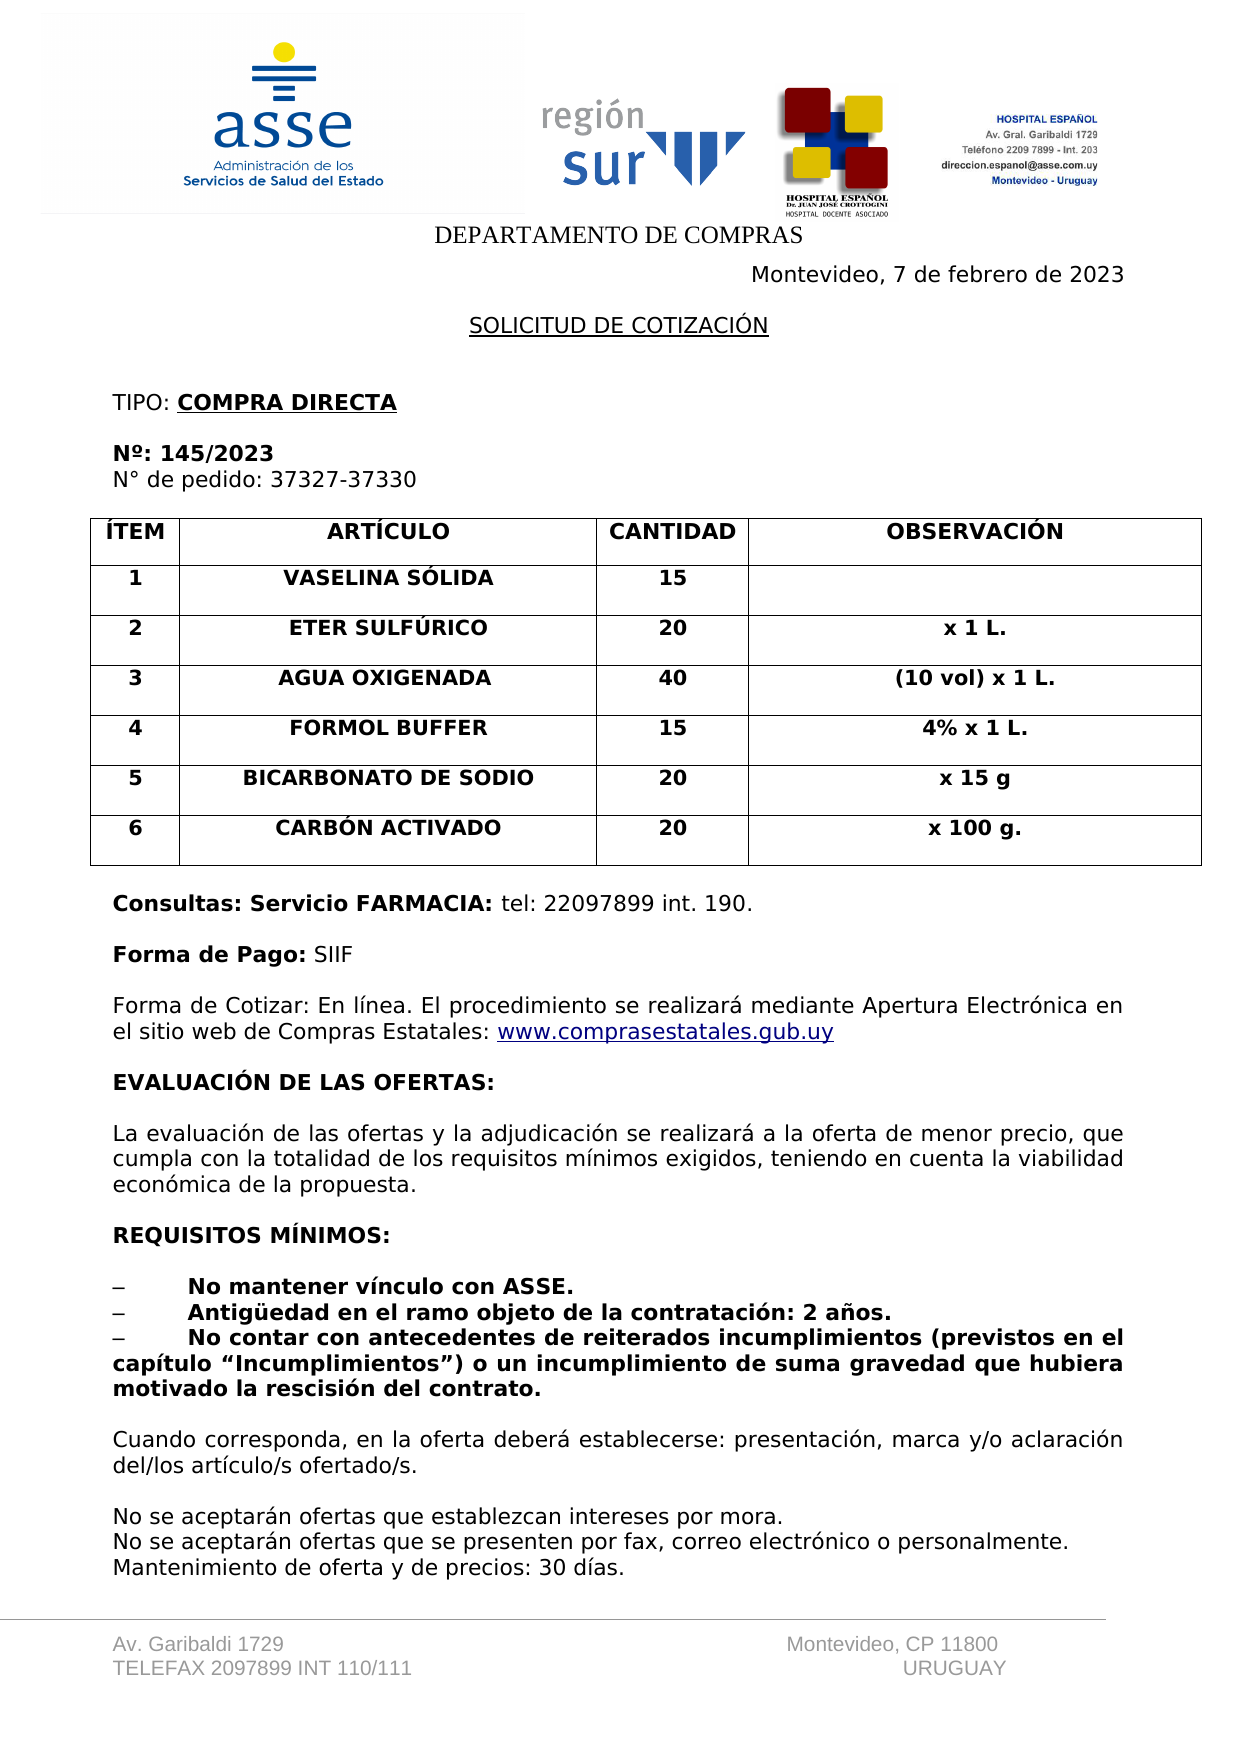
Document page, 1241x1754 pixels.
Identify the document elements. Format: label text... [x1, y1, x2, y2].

table_cell 40 [597, 666, 748, 715]
picture [941, 114, 1098, 186]
table_cell x 1 L. [749, 616, 1201, 665]
table_cell 20 [597, 816, 748, 865]
text Montevideo, 7 de febrero de 2023 [112, 263, 1125, 288]
text REQUISITOS MÍNIMOS: [112, 1223, 1125, 1248]
text Consultas: Servicio FARMACIA: tel: 22097899 int. 190. [112, 891, 1125, 917]
table_cell [749, 566, 1201, 615]
text No se aceptarán ofertas que se presenten por fax, correo electrónico o personalmente. [112, 1529, 1125, 1555]
text La evaluación de las ofertas y la adjudicación se realizará a la oferta de menor precio, que cumpla con la totalidad de los requisitos mínimos exigidos, teniendo en cuenta la viabilidad económica de la propuesta. [112, 1121, 1125, 1197]
table_header ÍTEM [91, 519, 179, 565]
table_cell VASELINA SÓLIDA [180, 566, 596, 615]
table_header CANTIDAD [597, 519, 748, 565]
table_cell 20 [597, 616, 748, 665]
table_header OBSERVACIÓN [749, 519, 1201, 565]
picture [542, 98, 746, 186]
table_cell (10 vol) x 1 L. [749, 666, 1201, 715]
table_cell 6 [91, 816, 179, 865]
table_cell ETER SULFÚRICO [180, 616, 596, 665]
table_cell CARBÓN ACTIVADO [180, 816, 596, 865]
table_cell x 15 g [749, 766, 1201, 815]
text Forma de Pago: SIIF [112, 942, 1125, 968]
text SOLICITUD DE COTIZACIÓN [112, 314, 1125, 339]
table_cell 4% x 1 L. [749, 716, 1201, 765]
list Antigüedad en el ramo objeto de la contratación: 2 años. [112, 1299, 1125, 1325]
text EVALUACIÓN DE LAS OFERTAS: [112, 1070, 1125, 1095]
text Forma de Cotizar: En línea. El procedimiento se realizará mediante Apertura Electrónica en el sitio web de Compras Estatales: www.comprasestatales.gub.uy [112, 993, 1125, 1044]
list No contar con antecedentes de reiterados incumplimientos (previstos en el capítulo “Incumplimientos”) o un incumplimiento de suma gravedad que hubiera motivado la rescisión del contrato. [112, 1325, 1125, 1402]
table_cell 15 [597, 566, 748, 615]
picture [40, 13, 525, 214]
text Nº: 145/2023 [112, 441, 1125, 467]
list No mantener vínculo con ASSE. [112, 1274, 1125, 1299]
table_cell 4 [91, 716, 179, 765]
text TIPO: COMPRA DIRECTA [112, 390, 1125, 416]
table_cell AGUA OXIGENADA [180, 666, 596, 715]
text N° de pedido: 37327-37330 [112, 467, 1125, 492]
text No se aceptarán ofertas que establezcan intereses por mora. [112, 1504, 1125, 1529]
table_cell 3 [91, 666, 179, 715]
table_cell 2 [91, 616, 179, 665]
picture [775, 83, 899, 222]
table_header ARTÍCULO [180, 519, 596, 565]
table_cell 1 [91, 566, 179, 615]
table_cell BICARBONATO DE SODIO [180, 766, 596, 815]
table_cell 15 [597, 716, 748, 765]
table_cell x 100 g. [749, 816, 1201, 865]
table_cell FORMOL BUFFER [180, 716, 596, 765]
table_cell 5 [91, 766, 179, 815]
text Mantenimiento de oferta y de precios: 30 días. [112, 1555, 1125, 1580]
text Cuando corresponda, en la oferta deberá establecerse: presentación, marca y/o aclaración del/los artículo/s ofertado/s. [112, 1427, 1125, 1478]
table_cell 20 [597, 766, 748, 815]
